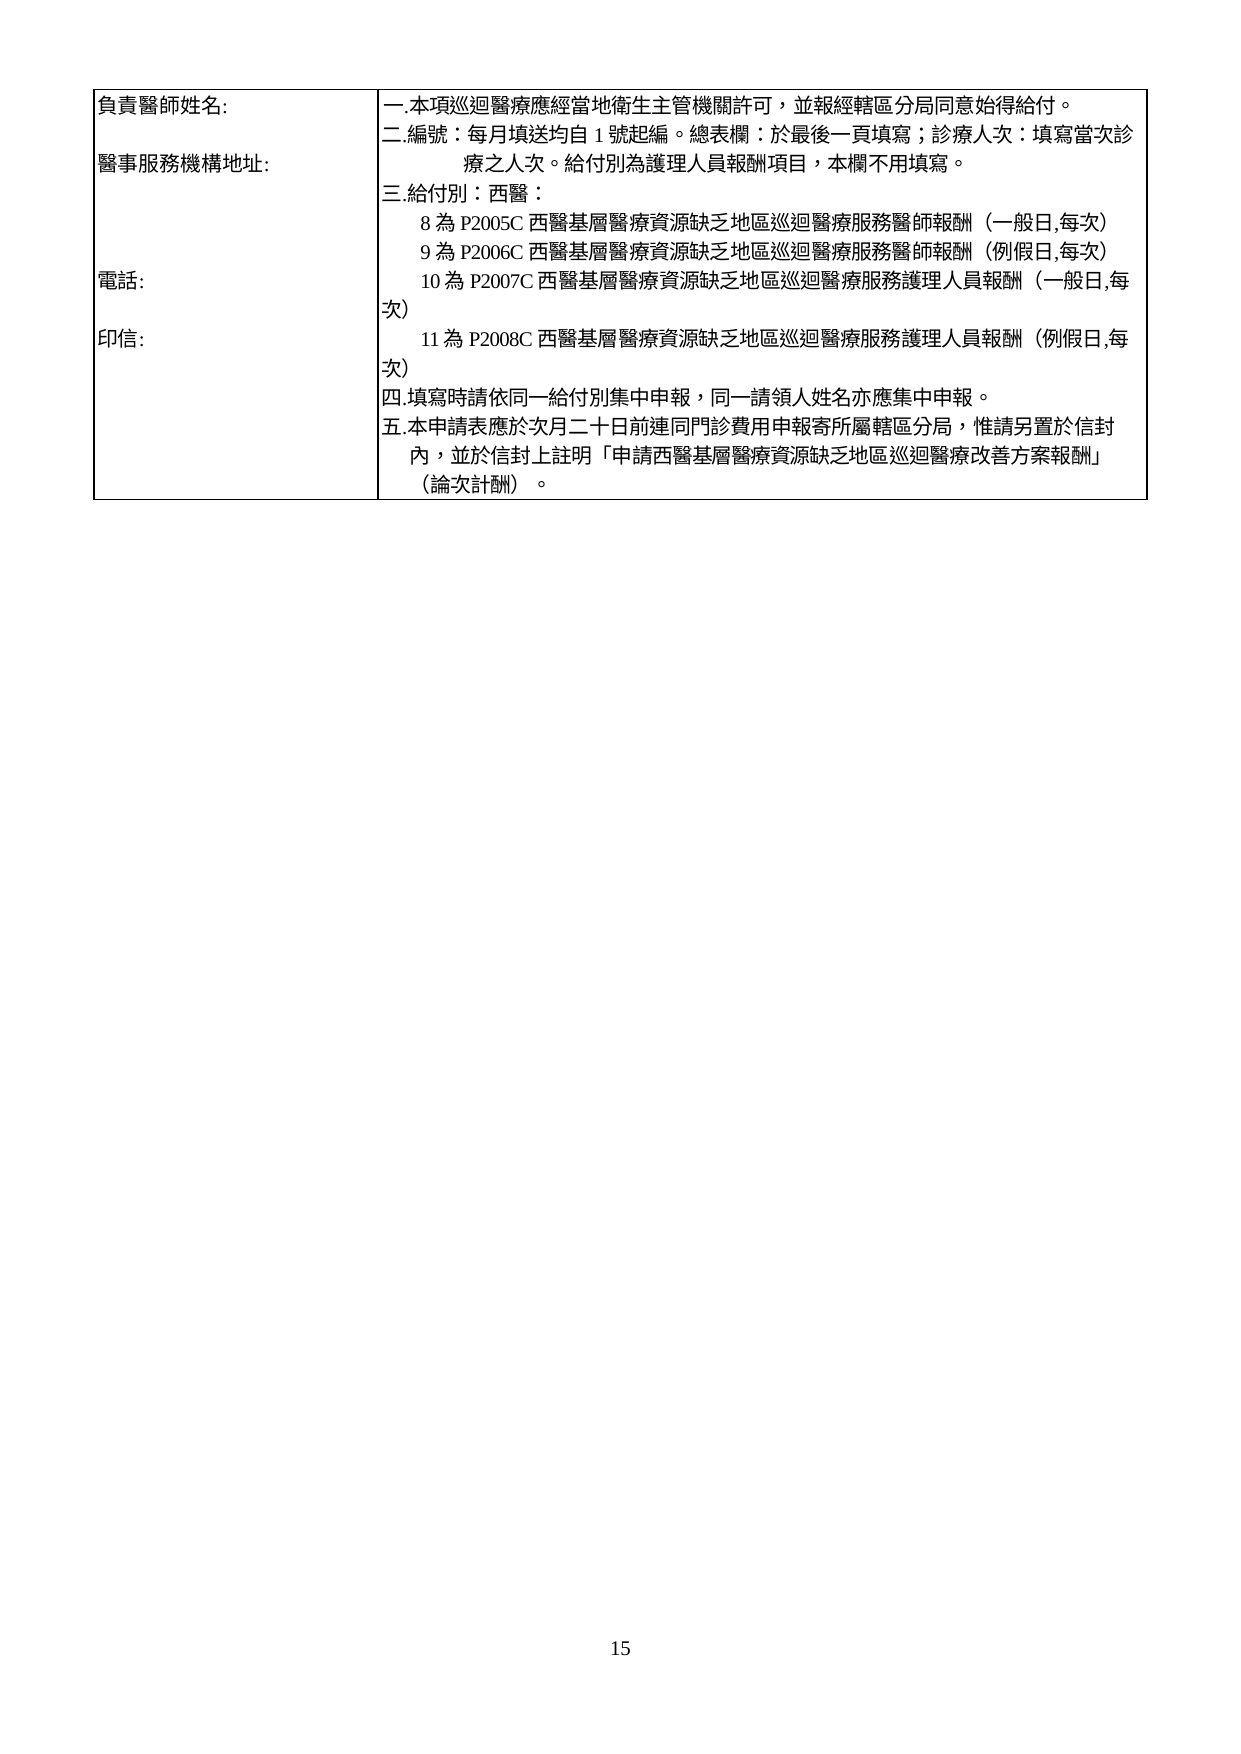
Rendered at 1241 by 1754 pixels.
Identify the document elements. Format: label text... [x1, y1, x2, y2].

table_cell 一.本項巡迴醫療應經當地衛生主管機關許可，並報經轄區分局同意始得給付。 二.編號：每月填送均自1號起編。總表欄：於最後一頁填寫；診療人次：填寫當次診療之人次。給付別為護理人員報酬項目，本欄不用填寫。 三.給付別：西醫： 8為P2005C西醫基層醫療資源缺乏地區巡迴醫療服務醫師報酬（一般日,每次） 9為P2006C西醫基層醫療資源缺乏地區巡迴醫療服務醫師報酬（例假日,每次） 10為P2007C西醫基層醫療資源缺乏地區巡迴醫療服務護理人員報酬（一般日,每次） 11為P2008C西醫基層醫療資源缺乏地區巡迴醫療服務護理人員報酬（例假日,每次） 四.填寫時請依同一給付別集中申報，同一請領人姓名亦應集中申報。 五.本申請表應於次月二十日前連同門診費用申報寄所屬轄區分局，惟請另置於信封內，並於信封上註明「申請西醫基層醫療資源缺乏地區巡迴醫療改善方案報酬」（論次計酬）。 [379, 90, 1146, 498]
table_cell 負責醫師姓名: 醫事服務機構地址: 電話: 印信: [95, 90, 377, 498]
